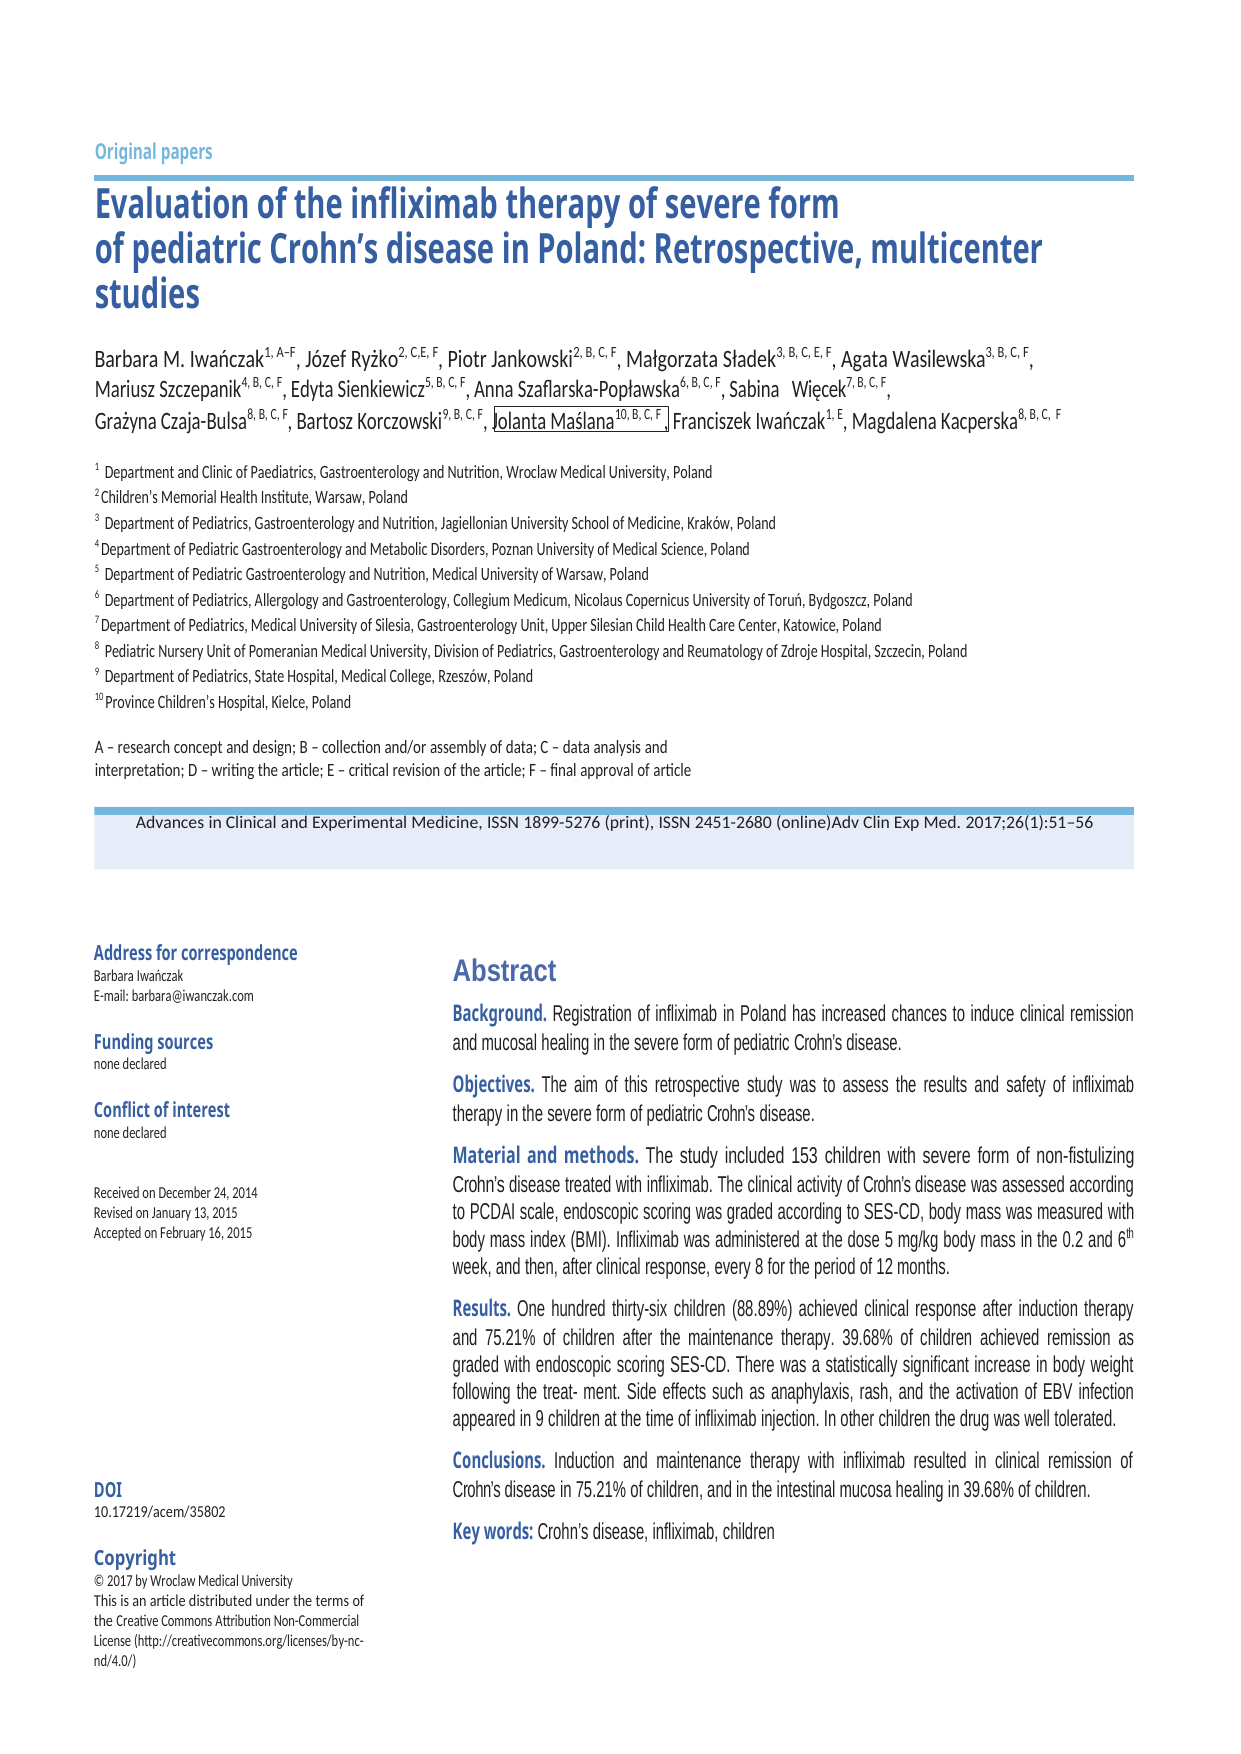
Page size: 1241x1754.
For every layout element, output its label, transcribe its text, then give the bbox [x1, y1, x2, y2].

text This is an article distributed under the terms of the Creative Commons Attribution Non-Commercial License (http://creativecommons.org/licenses/by-nc-nd/4.0/) [94, 1591, 376, 1670]
subtitle DOI [94, 1478, 376, 1502]
subtitle Copyright [94, 1547, 376, 1571]
text 1 Department and Clinic of Paediatrics, Gastroenterology and Nutrition, Wroclaw Medical University, Poland [94, 460, 1148, 483]
text 9 Department of Pediatrics, State Hospital, Medical College, Rzeszów, Poland [94, 664, 1148, 687]
text © 2017 by Wroclaw Medical University [94, 1571, 376, 1590]
text Original papers [94, 136, 1148, 166]
text Revised on January 13, 2015 [94, 1202, 376, 1222]
subtitle Address for correspondence [94, 941, 376, 965]
text Background. Registration of infliximab in Poland has increased chances to induce clinical remission and mucosal healing in the severe form of pediatric Crohn’s disease. [452, 997, 1134, 1055]
text of pediatric Crohn’s disease in Poland: Retrospective, multicenter studies [94, 228, 1148, 318]
text 2 Children’s Memorial Health Institute, Warsaw, Poland [94, 485, 1148, 509]
text Material and methods. The study included 153 children with severe form of non-fistulizing Crohn’s disease treated with infliximab. The clinical activity of Crohn’s disease was assessed according to PCDAI scale, endoscopic scoring was graded according to SES-CD, body mass was measured with body mass index (BMI). Infliximab was administered at the dose 5 mg/kg body mass in the 0.2 and 6th week, and then, after clinical response, every 8 for the period of 12 months. [452, 1139, 1134, 1279]
text Barbara M. Iwańczak1, A–F, Józef Ryżko2, C,E, F, Piotr Jankowski2, B, C, F, Małgorzata Sładek3, B, C, E, F, Agata Wasilewska3, B, C, F, Mariusz Szczepanik4, B, C, F, Edyta Sienkiewicz5, B, C, F, Anna Szaflarska-Popławska6, B, C, F, Sabina Więcek7, B, C, F, [94, 344, 1037, 404]
text Results. One hundred thirty-six children (88.89%) achieved clinical response after induction therapy and 75.21% of children after the maintenance therapy. 39.68% of children achieved remission as graded with endoscopic scoring SES-CD. There was a statistically significant increase in body weight following the treat- ment. Side effects such as anaphylaxis, rash, and the activation of EBV infection appeared in 9 children at the time of infliximab injection. In other children the drug was well tolerated. [452, 1292, 1134, 1431]
text Abstract [452, 952, 1148, 988]
text Grażyna Czaja-Bulsa8, B, C, F, Bartosz Korczowski9, B, C, F, Jolanta Maślana10, B, C, F , Franciszek Iwańczak1, E, Magdalena Kacperska8, B, C, F [94, 404, 1148, 436]
text Barbara Iwańczak [94, 965, 376, 985]
text 10 Province Children’s Hospital, Kielce, Poland [94, 689, 1148, 713]
text E-mail: barbara@iwanczak.com [94, 985, 376, 1005]
text 3 Department of Pediatrics, Gastroenterology and Nutrition, Jagiellonian University School of Medicine, Kraków, Poland [94, 511, 1148, 534]
text 4 Department of Pediatric Gastroenterology and Metabolic Disorders, Poznan University of Medical Science, Poland [94, 536, 1148, 560]
text none declared [94, 1122, 376, 1142]
text A – research concept and design; B – collection and/or assembly of data; C – data analysis and interpretation; D – writing the article; E – critical revision of the article; F – final approval of article [94, 736, 731, 781]
text Received on December 24, 2014 [94, 1182, 376, 1202]
text Key words: Crohn’s disease, infliximab, children [452, 1515, 1148, 1546]
text Conclusions. Induction and maintenance therapy with infliximab resulted in clinical remission of Crohn’s disease in 75.21% of children, and in the intestinal mucosa healing in 39.68% of children. [452, 1444, 1134, 1502]
subtitle Evaluation of the infliximab therapy of severe form [94, 183, 1148, 228]
text 8 Pediatric Nursery Unit of Pomeranian Medical University, Division of Pediatrics, Gastroenterology and Reumatology of Zdroje Hospital, Szczecin, Poland [94, 638, 1148, 662]
subtitle Funding sources [94, 1030, 376, 1054]
text Accepted on February 16, 2015 [94, 1222, 376, 1242]
text 5 Department of Pediatric Gastroenterology and Nutrition, Medical University of Warsaw, Poland [94, 562, 1148, 585]
subtitle Conflict of interest [94, 1099, 376, 1122]
text 10.17219/acem/35802 [94, 1502, 376, 1522]
text 6 Department of Pediatrics, Allergology and Gastroenterology, Collegium Medicum, Nicolaus Copernicus University of Toruń, Bydgoszcz, Poland [94, 587, 1148, 611]
text none declared [94, 1054, 376, 1074]
text 7 Department of Pediatrics, Medical University of Silesia, Gastroenterology Unit, Upper Silesian Child Health Care Center, Katowice, Poland [94, 613, 1148, 636]
text Objectives. The aim of this retrospective study was to assess the results and safety of infliximab therapy in the severe form of pediatric Crohn’s disease. [452, 1068, 1134, 1126]
